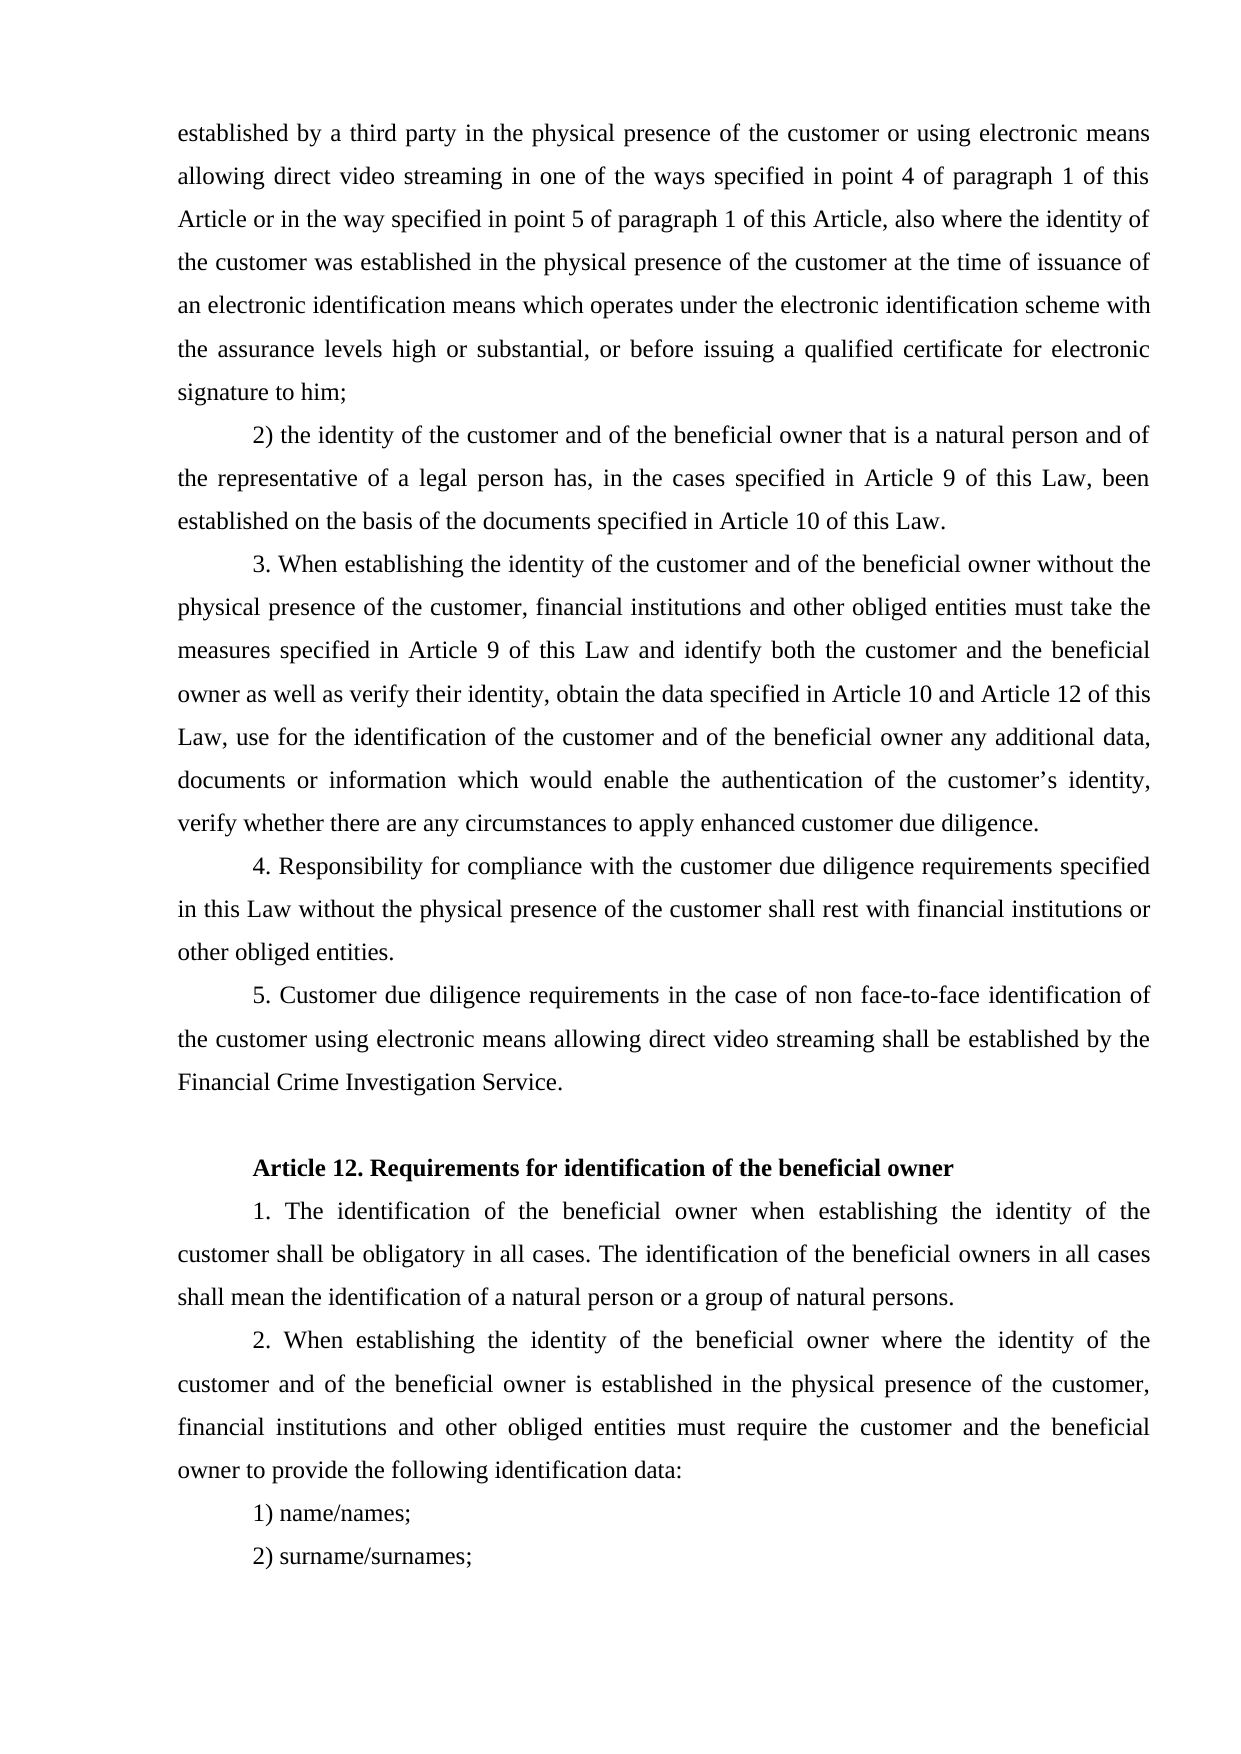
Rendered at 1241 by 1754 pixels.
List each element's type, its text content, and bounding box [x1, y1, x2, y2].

text 4. Responsibility for compliance with the customer due diligence requirements specified in this Law without the physical presence of the customer shall rest with financial institutions or other obliged entities. [177, 851, 1152, 966]
text 5. Customer due diligence requirements in the case of non face-to-face identification of the customer using electronic means allowing direct video streaming shall be established by the Financial Crime Investigation Service. [177, 981, 1152, 1096]
text established by a third party in the physical presence of the customer or using electronic means allowing direct video streaming in one of the ways specified in point 4 of paragraph 1 of this Article or in the way specified in point 5 of paragraph 1 of this Article, also where the identity of the customer was established in the physical presence of the customer at the time of issuance of an electronic identification means which operates under the electronic identification scheme with the assurance levels high or substantial, or before issuing a qualified certificate for electronic signature to him; [177, 118, 1152, 406]
text 3. When establishing the identity of the customer and of the beneficial owner without the physical presence of the customer, financial institutions and other obliged entities must take the measures specified in Article 9 of this Law and identify both the customer and the beneficial owner as well as verify their identity, obtain the data specified in Article 10 and Article 12 of this Law, use for the identification of the customer and of the beneficial owner any additional data, documents or information which would enable the authentication of the customer’s identity, verify whether there are any circumstances to apply enhanced customer due diligence. [177, 549, 1152, 837]
text 1. The identification of the beneficial owner when establishing the identity of the customer shall be obligatory in all cases. The identification of the beneficial owners in all cases shall mean the identification of a natural person or a group of natural persons. [177, 1196, 1152, 1311]
text 2) surname/surnames; [177, 1541, 1152, 1570]
text 2) the identity of the customer and of the beneficial owner that is a natural person and of the representative of a legal person has, in the cases specified in Article 9 of this Law, been established on the basis of the documents specified in Article 10 of this Law. [177, 420, 1152, 535]
text Article 12. Requirements for identification of the beneficial owner [177, 1153, 1152, 1182]
text 2. When establishing the identity of the beneficial owner where the identity of the customer and of the beneficial owner is established in the physical presence of the customer, financial institutions and other obliged entities must require the customer and the beneficial owner to provide the following identification data: [177, 1326, 1152, 1484]
text 1) name/names; [177, 1498, 1152, 1527]
